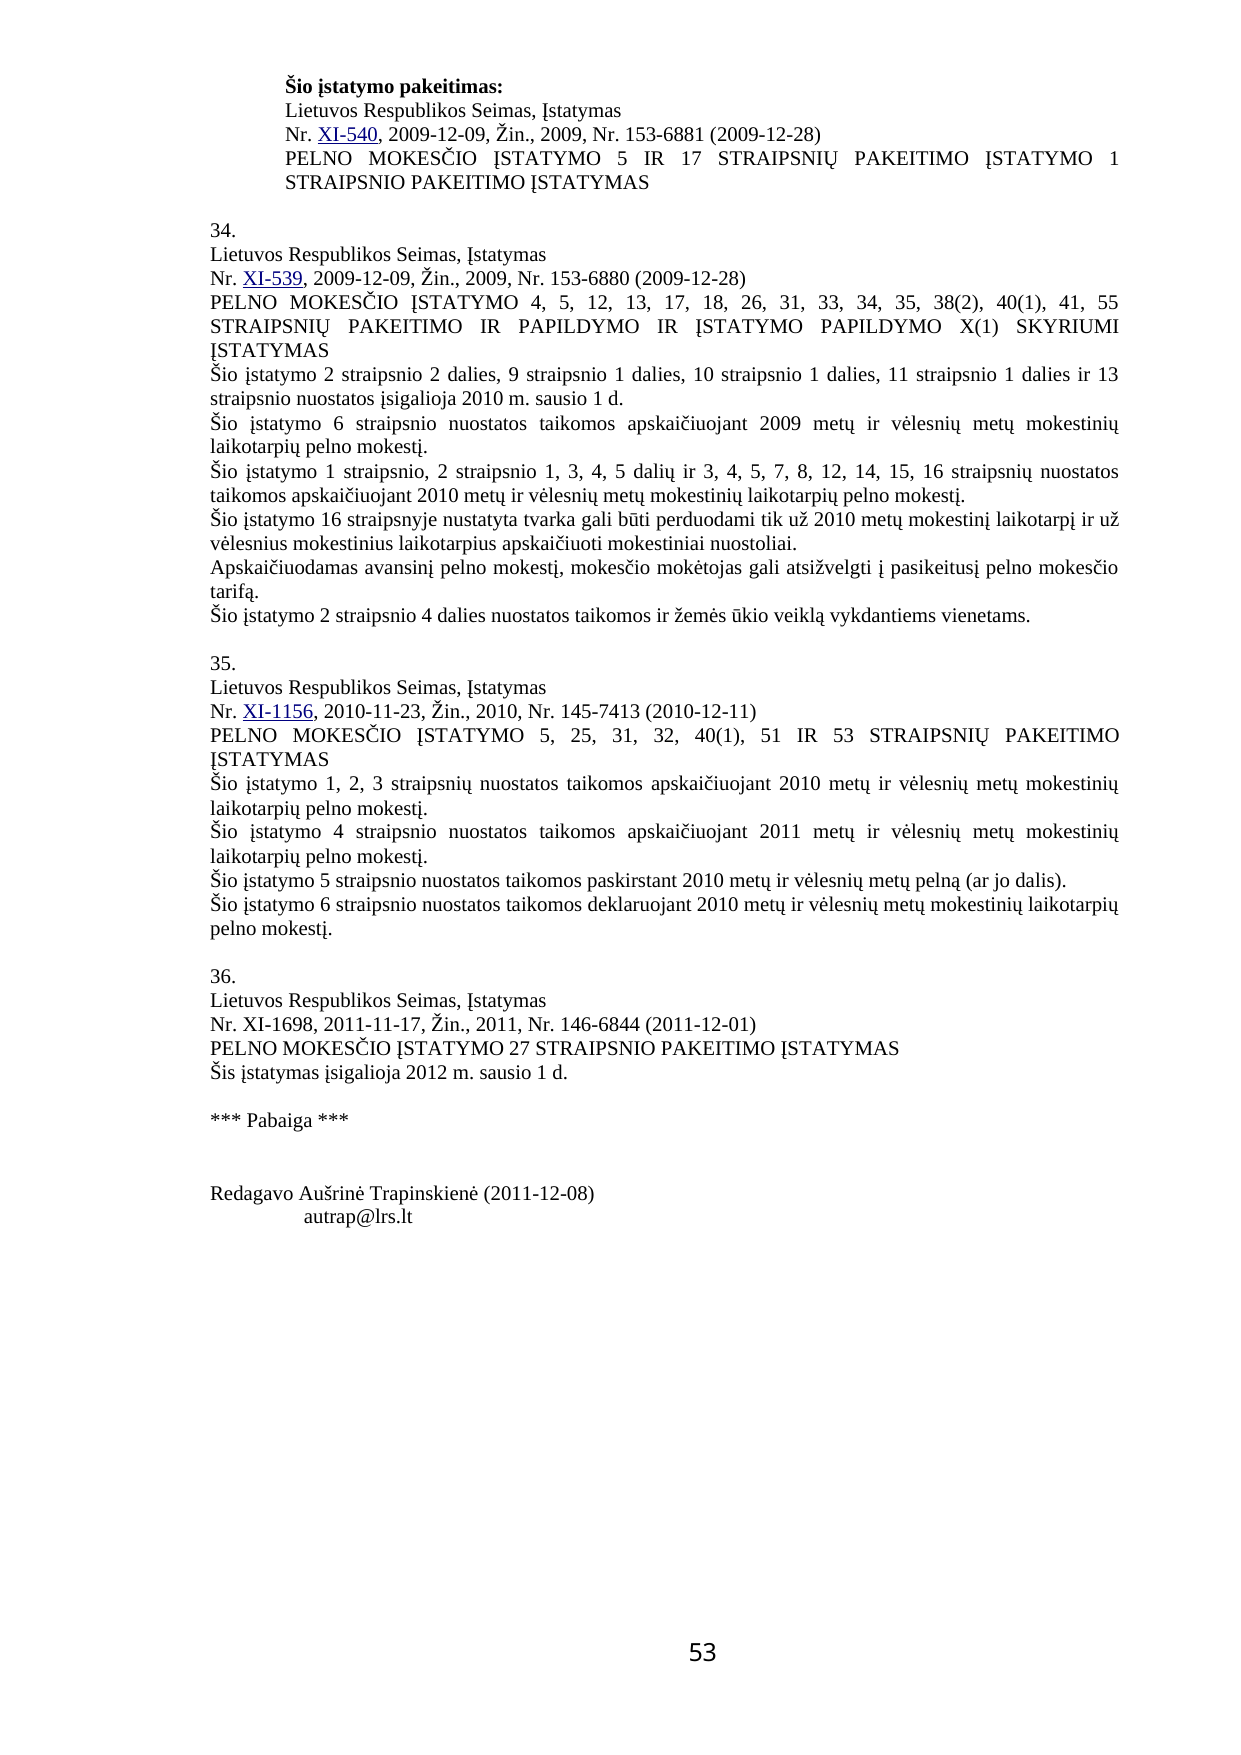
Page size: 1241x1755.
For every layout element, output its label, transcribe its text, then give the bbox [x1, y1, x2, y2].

text Nr. XI-540, 2009-12-09, Žin., 2009, Nr. 153-6881 (2009-12-28) [210, 122, 1120, 146]
text 35. [210, 651, 1120, 675]
text 36. [210, 964, 1120, 988]
text Šio įstatymo 6 straipsnio nuostatos taikomos deklaruojant 2010 metų ir vėlesnių metų mokestinių laikotarpių pelno mokestį. [210, 892, 1120, 940]
text Lietuvos Respublikos Seimas, Įstatymas [210, 242, 1120, 266]
text Nr. XI-539, 2009-12-09, Žin., 2009, Nr. 153-6880 (2009-12-28) [210, 266, 1120, 290]
text Šio įstatymo 6 straipsnio nuostatos taikomos apskaičiuojant 2009 metų ir vėlesnių metų mokestinių laikotarpių pelno mokestį. [210, 410, 1120, 458]
text Šis įstatymas įsigalioja 2012 m. sausio 1 d. [210, 1060, 1120, 1084]
text Šio įstatymo 5 straipsnio nuostatos taikomos paskirstant 2010 metų ir vėlesnių metų pelną (ar jo dalis). [210, 868, 1120, 892]
text Šio įstatymo 2 straipsnio 4 dalies nuostatos taikomos ir žemės ūkio veiklą vykdantiems vienetams. [210, 603, 1120, 627]
text PELNO MOKESČIO ĮSTATYMO 27 STRAIPSNIO PAKEITIMO ĮSTATYMAS [210, 1036, 1120, 1060]
text Šio įstatymo 2 straipsnio 2 dalies, 9 straipsnio 1 dalies, 10 straipsnio 1 dalies, 11 straipsnio 1 dalies ir 13 straipsnio nuostatos įsigalioja 2010 m. sausio 1 d. [210, 362, 1120, 410]
text Šio įstatymo 1 straipsnio, 2 straipsnio 1, 3, 4, 5 dalių ir 3, 4, 5, 7, 8, 12, 14, 15, 16 straipsnių nuostatos taikomos apskaičiuojant 2010 metų ir vėlesnių metų mokestinių laikotarpių pelno mokestį. [210, 458, 1120, 507]
text Nr. XI-1698, 2011-11-17, Žin., 2011, Nr. 146-6844 (2011-12-01) [210, 1012, 1120, 1036]
text Redagavo Aušrinė Trapinskienė (2011-12-08) [210, 1180, 1120, 1204]
text PELNO MOKESČIO ĮSTATYMO 5, 25, 31, 32, 40(1), 51 IR 53 STRAIPSNIŲ PAKEITIMO ĮSTATYMAS [210, 723, 1120, 771]
text PELNO MOKESČIO ĮSTATYMO 5 IR 17 STRAIPSNIŲ PAKEITIMO ĮSTATYMO 1 STRAIPSNIO PAKEITIMO ĮSTATYMAS [285, 146, 1120, 194]
text Lietuvos Respublikos Seimas, Įstatymas [210, 675, 1120, 699]
text Apskaičiuodamas avansinį pelno mokestį, mokesčio mokėtojas gali atsižvelgti į pasikeitusį pelno mokesčio tarifą. [210, 555, 1120, 603]
text 34. [210, 218, 1120, 242]
text Šio įstatymo 4 straipsnio nuostatos taikomos apskaičiuojant 2011 metų ir vėlesnių metų mokestinių laikotarpių pelno mokestį. [210, 819, 1120, 868]
text PELNO MOKESČIO ĮSTATYMO 4, 5, 12, 13, 17, 18, 26, 31, 33, 34, 35, 38(2), 40(1), 41, 55 STRAIPSNIŲ PAKEITIMO IR PAPILDYMO IR ĮSTATYMO PAPILDYMO X(1) SKYRIUMI ĮSTATYMAS [210, 290, 1120, 362]
text Šio įstatymo pakeitimas: [210, 73, 1120, 98]
text Lietuvos Respublikos Seimas, Įstatymas [210, 988, 1120, 1012]
text autrap@lrs.lt [210, 1204, 1120, 1228]
text *** Pabaiga *** [210, 1108, 1120, 1132]
text Nr. XI-1156, 2010-11-23, Žin., 2010, Nr. 145-7413 (2010-12-11) [210, 699, 1120, 723]
text Šio įstatymo 1, 2, 3 straipsnių nuostatos taikomos apskaičiuojant 2010 metų ir vėlesnių metų mokestinių laikotarpių pelno mokestį. [210, 771, 1120, 819]
text Lietuvos Respublikos Seimas, Įstatymas [210, 98, 1120, 122]
text Šio įstatymo 16 straipsnyje nustatyta tvarka gali būti perduodami tik už 2010 metų mokestinį laikotarpį ir už vėlesnius mokestinius laikotarpius apskaičiuoti mokestiniai nuostoliai. [210, 507, 1120, 555]
